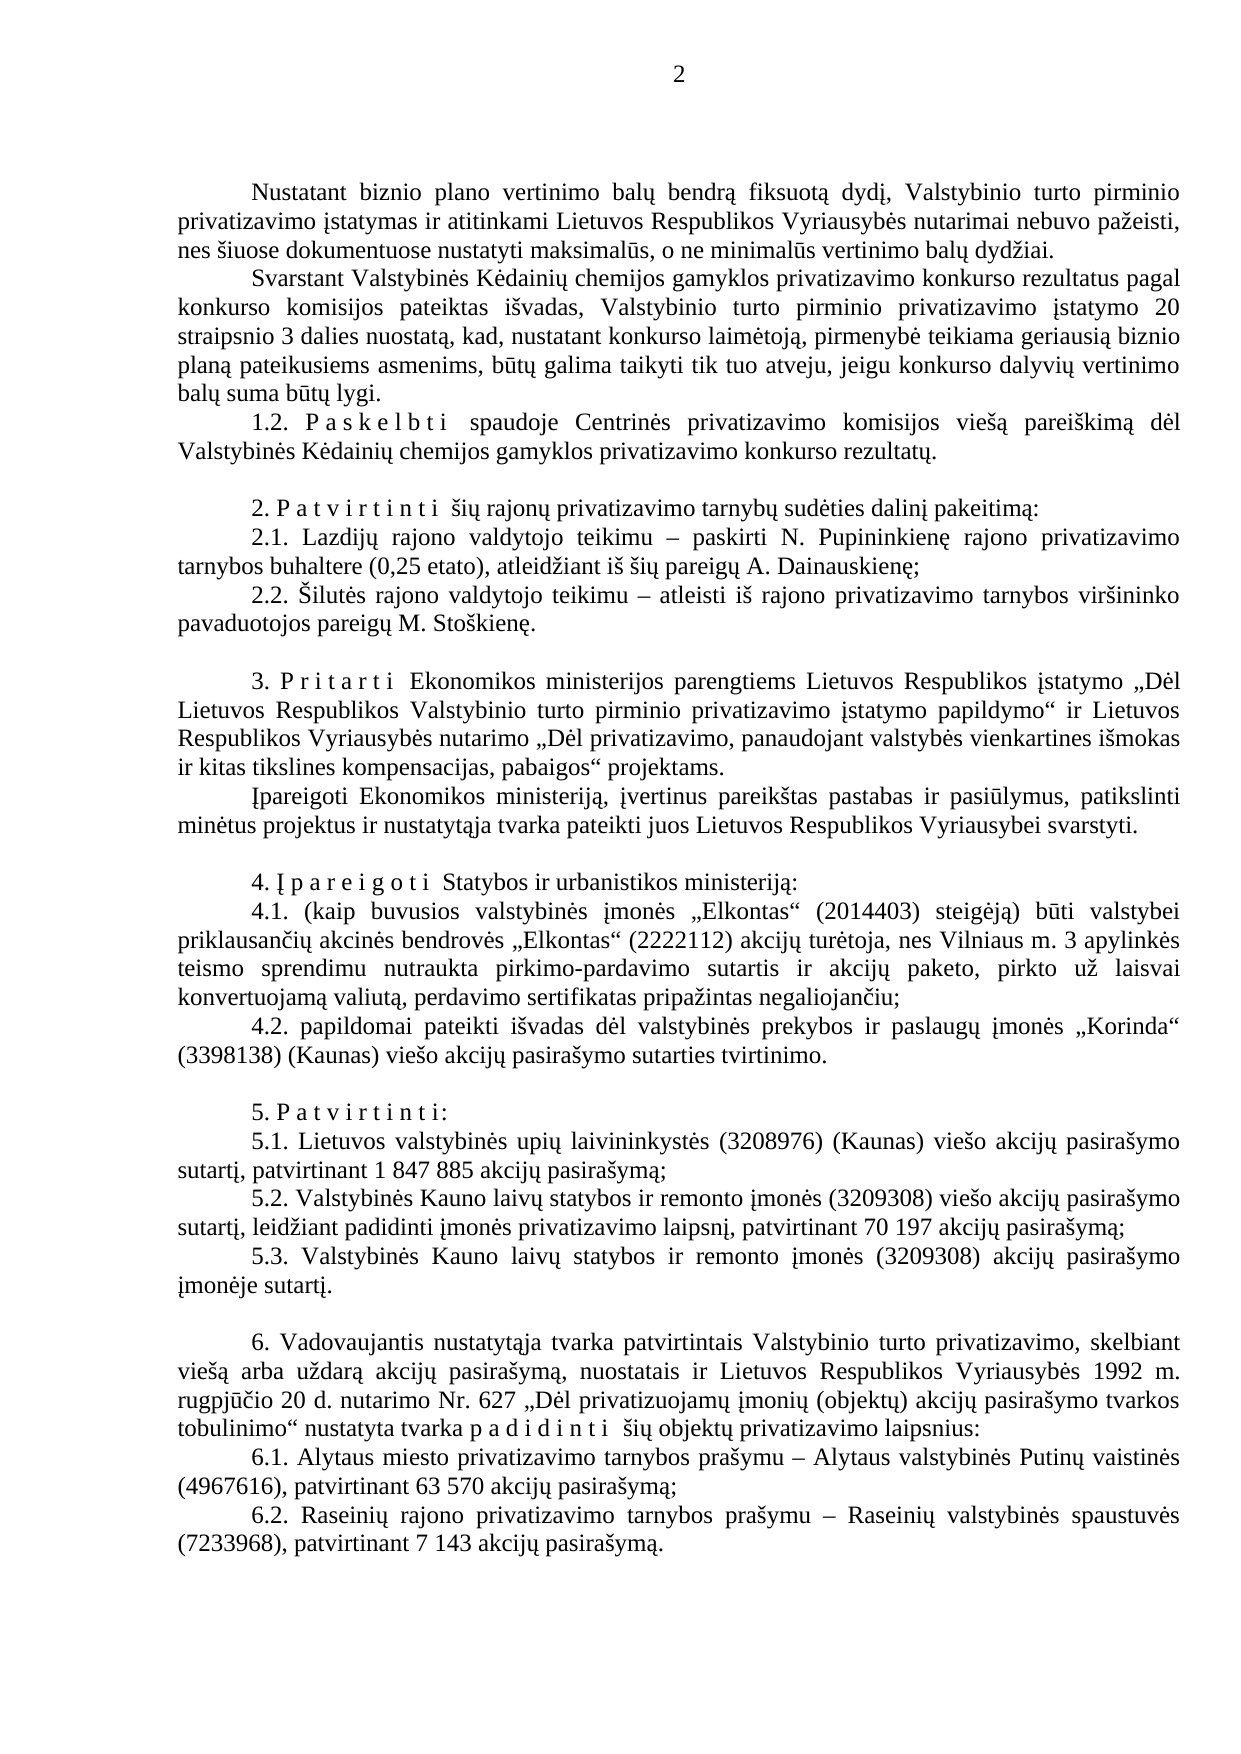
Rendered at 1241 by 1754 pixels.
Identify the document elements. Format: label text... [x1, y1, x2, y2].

text 5.2. Valstybinės Kauno laivų statybos ir remonto įmonės (3209308) viešo akcijų pasirašymo sutartį, leidžiant padidinti įmonės privatizavimo laipsnį, patvirtinant 70 197 akcijų pasirašymą; [177, 1183, 1181, 1241]
text 2. Patvirtinti šių rajonų privatizavimo tarnybų sudėties dalinį pakeitimą: [177, 493, 1181, 522]
text 6.1. Alytaus miesto privatizavimo tarnybos prašymu – Alytaus valstybinės Putinų vaistinės (4967616), patvirtinant 63 570 akcijų pasirašymą; [177, 1442, 1181, 1500]
text 4.1. (kaip buvusios valstybinės įmonės „Elkontas“ (2014403) steigėją) būti valstybei priklausančių akcinės bendrovės „Elkontas“ (2222112) akcijų turėtoja, nes Vilniaus m. 3 apylinkės teismo sprendimu nutraukta pirkimo-pardavimo sutartis ir akcijų paketo, pirkto už laisvai konvertuojamą valiutą, perdavimo sertifikatas pripažintas negaliojančiu; [177, 896, 1181, 1011]
text 2.2. Šilutės rajono valdytojo teikimu – atleisti iš rajono privatizavimo tarnybos viršininko pavaduotojos pareigų M. Stoškienę. [177, 580, 1181, 637]
text 6. Vadovaujantis nustatytąja tvarka patvirtintais Valstybinio turto privatizavimo, skelbiant viešą arba uždarą akcijų pasirašymą, nuostatais ir Lietuvos Respublikos Vyriausybės 1992 m. rugpjūčio 20 d. nutarimo Nr. 627 „Dėl privatizuojamų įmonių (objektų) akcijų pasirašymo tvarkos tobulinimo“ nustatyta tvarka padidinti šių objektų privatizavimo laipsnius: [177, 1327, 1181, 1442]
text 2.1. Lazdijų rajono valdytojo teikimu – paskirti N. Pupininkienę rajono privatizavimo tarnybos buhaltere (0,25 etato), atleidžiant iš šių pareigų A. Dainauskienę; [177, 522, 1181, 580]
text 4.2. papildomai pateikti išvadas dėl valstybinės prekybos ir paslaugų įmonės „Korinda“ (3398138) (Kaunas) viešo akcijų pasirašymo sutarties tvirtinimo. [177, 1011, 1181, 1068]
text 4. Įpareigoti Statybos ir urbanistikos ministeriją: [177, 867, 1181, 896]
text 3. Pritarti Ekonomikos ministerijos parengtiems Lietuvos Respublikos įstatymo „Dėl Lietuvos Respublikos Valstybinio turto pirminio privatizavimo įstatymo papildymo“ ir Lietuvos Respublikos Vyriausybės nutarimo „Dėl privatizavimo, panaudojant valstybės vienkartines išmokas ir kitas tikslines kompensacijas, pabaigos“ projektams. [177, 666, 1181, 781]
text 6.2. Raseinių rajono privatizavimo tarnybos prašymu – Raseinių valstybinės spaustuvės (7233968), patvirtinant 7 143 akcijų pasirašymą. [177, 1500, 1181, 1557]
text 5.3. Valstybinės Kauno laivų statybos ir remonto įmonės (3209308) akcijų pasirašymo įmonėje sutartį. [177, 1241, 1181, 1298]
text Nustatant biznio plano vertinimo balų bendrą fiksuotą dydį, Valstybinio turto pirminio privatizavimo įstatymas ir atitinkami Lietuvos Respublikos Vyriausybės nutarimai nebuvo pažeisti, nes šiuose dokumentuose nustatyti maksimalūs, o ne minimalūs vertinimo balų dydžiai. [177, 177, 1181, 263]
text Svarstant Valstybinės Kėdainių chemijos gamyklos privatizavimo konkurso rezultatus pagal konkurso komisijos pateiktas išvadas, Valstybinio turto pirminio privatizavimo įstatymo 20 straipsnio 3 dalies nuostatą, kad, nustatant konkurso laimėtoją, pirmenybė teikiama geriausią biznio planą pateikusiems asmenims, būtų galima taikyti tik tuo atveju, jeigu konkurso dalyvių vertinimo balų suma būtų lygi. [177, 263, 1181, 407]
text 1.2. Paskelbti spaudoje Centrinės privatizavimo komisijos viešą pareiškimą dėl Valstybinės Kėdainių chemijos gamyklos privatizavimo konkurso rezultatų. [177, 407, 1181, 465]
text Įpareigoti Ekonomikos ministeriją, įvertinus pareikštas pastabas ir pasiūlymus, patikslinti minėtus projektus ir nustatytąja tvarka pateikti juos Lietuvos Respublikos Vyriausybei svarstyti. [177, 781, 1181, 838]
text 5.1. Lietuvos valstybinės upių laivininkystės (3208976) (Kaunas) viešo akcijų pasirašymo sutartį, patvirtinant 1 847 885 akcijų pasirašymą; [177, 1126, 1181, 1183]
text 5. Patvirtinti: [177, 1097, 1181, 1126]
